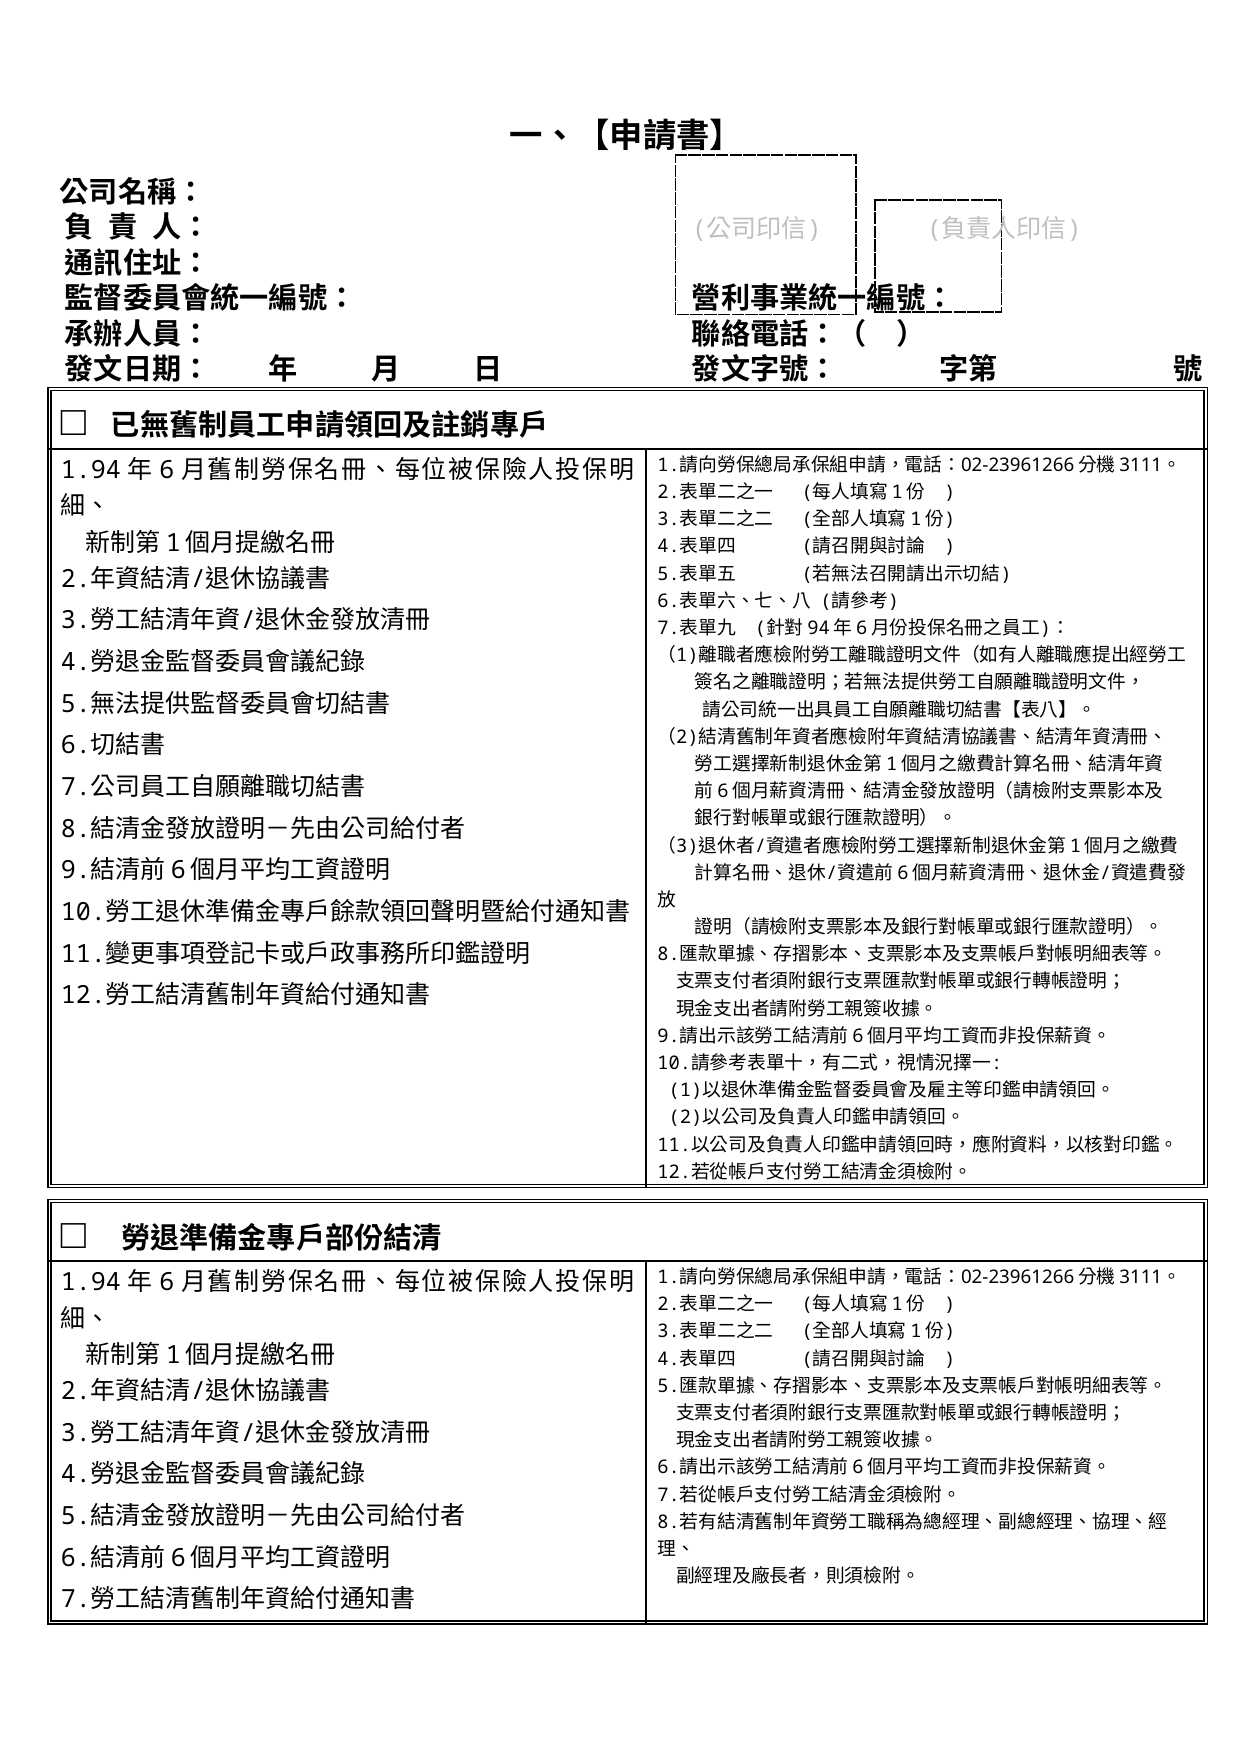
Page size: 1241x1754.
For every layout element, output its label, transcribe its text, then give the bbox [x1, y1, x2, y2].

subtitle 一、【申請書】 [29, 118, 1226, 155]
table_cell 1.94年6月舊制勞保名冊、每位被保險人投保明細、 新制第1個月提繳名冊 2.年資結清/退休協議書 3.勞工結清年資/退休金發放清冊 4.勞退金監督委員會議紀錄 5.無法提供監督委員會切結書 6.切結書 7.公司員工自願離職切結書 8.結清金發放證明－先由公司給付者 9.結清前6個月平均工資證明 10.勞工退休準備金專戶餘款領回聲明暨給付通知書 11.變更事項登記卡或戶政事務所印鑑證明 12.勞工結清舊制年資給付通知書 [52, 450, 645, 1184]
text 監督委員會統一編號： 營利事業統一編號： [29, 280, 1226, 316]
table_header □ 已無舊制員工申請領回及註銷專戶 [52, 391, 1203, 448]
text 負 責 人： (公司印信) (負責人印信) [29, 209, 675, 245]
text 發文日期： 年 月 日 發文字號： 字第 號 [29, 351, 1217, 387]
table_cell 1.請向勞保總局承保組申請，電話：02-23961266分機3111。 2.表單二之一 (每人填寫1份 ) 3.表單二之二 (全部人填寫1份) 4.表單四 (請召開與討論 ) 5.匯款單據、存摺影本、支票影本及支票帳戶對帳明細表等。 支票支付者須附銀行支票匯款對帳單或銀行轉帳證明； 現金支出者請附勞工親簽收據。 6.請出示該勞工結清前6個月平均工資而非投保薪資。 7.若從帳戶支付勞工結清金須檢附。 8.若有結清舊制年資勞工職稱為總經理、副總經理、協理、經理、 副經理及廠長者，則須檢附。 [647, 1262, 1203, 1620]
text 承辦人員： 聯絡電話：（ ） [29, 316, 1226, 351]
text 負 責 人： (公司印信) (負責人印信) [857, 209, 875, 245]
text [1002, 245, 1226, 280]
text 負 責 人： (公司印信) (負責人印信) [1002, 209, 1217, 245]
text [857, 174, 1217, 209]
text [857, 245, 875, 280]
table_cell 1.請向勞保總局承保組申請，電話：02-23961266分機3111。 2.表單二之一 (每人填寫1份 ) 3.表單二之二 (全部人填寫1份) 4.表單四 (請召開與討論 ) 5.表單五 (若無法召開請出示切結) 6.表單六、七、八 (請參考) 7.表單九 (針對94年6月份投保名冊之員工)： （1)離職者應檢附勞工離職證明文件（如有人離職應提出經勞工 簽名之離職證明；若無法提供勞工自願離職證明文件， 請公司統一出具員工自願離職切結書【表八】。 （2)結清舊制年資者應檢附年資結清協議書、結清年資清冊、 勞工選擇新制退休金第1個月之繳費計算名冊、結清年資 前6個月薪資清冊、結清金發放證明（請檢附支票影本及 銀行對帳單或銀行匯款證明）。 （3)退休者/資遣者應檢附勞工選擇新制退休金第1個月之繳費 計算名冊、退休/資遣前6個月薪資清冊、退休金/資遣費發放 證明（請檢附支票影本及銀行對帳單或銀行匯款證明）。 8.匯款單據、存摺影本、支票影本及支票帳戶對帳明細表等。 支票支付者須附銀行支票匯款對帳單或銀行轉帳證明； 現金支出者請附勞工親簽收據。 9.請出示該勞工結清前6個月平均工資而非投保薪資。 10.請參考表單十，有二式，視情況擇一: (1)以退休準備金監督委員會及雇主等印鑑申請領回。 (2)以公司及負責人印鑑申請領回。 11.以公司及負責人印鑑申請領回時，應附資料，以核對印鑑。 12.若從帳戶支付勞工結清金須檢附。 [647, 450, 1203, 1184]
text 通訊住址： [29, 245, 675, 280]
table_cell 1.94年6月舊制勞保名冊、每位被保險人投保明細、 新制第1個月提繳名冊 2.年資結清/退休協議書 3.勞工結清年資/退休金發放清冊 4.勞退金監督委員會議紀錄 5.結清金發放證明－先由公司給付者 6.結清前6個月平均工資證明 7.勞工結清舊制年資給付通知書 [52, 1262, 645, 1620]
text 公司名稱： [29, 174, 675, 209]
table_header 勞退準備金專戶部份結清 [52, 1203, 1203, 1260]
